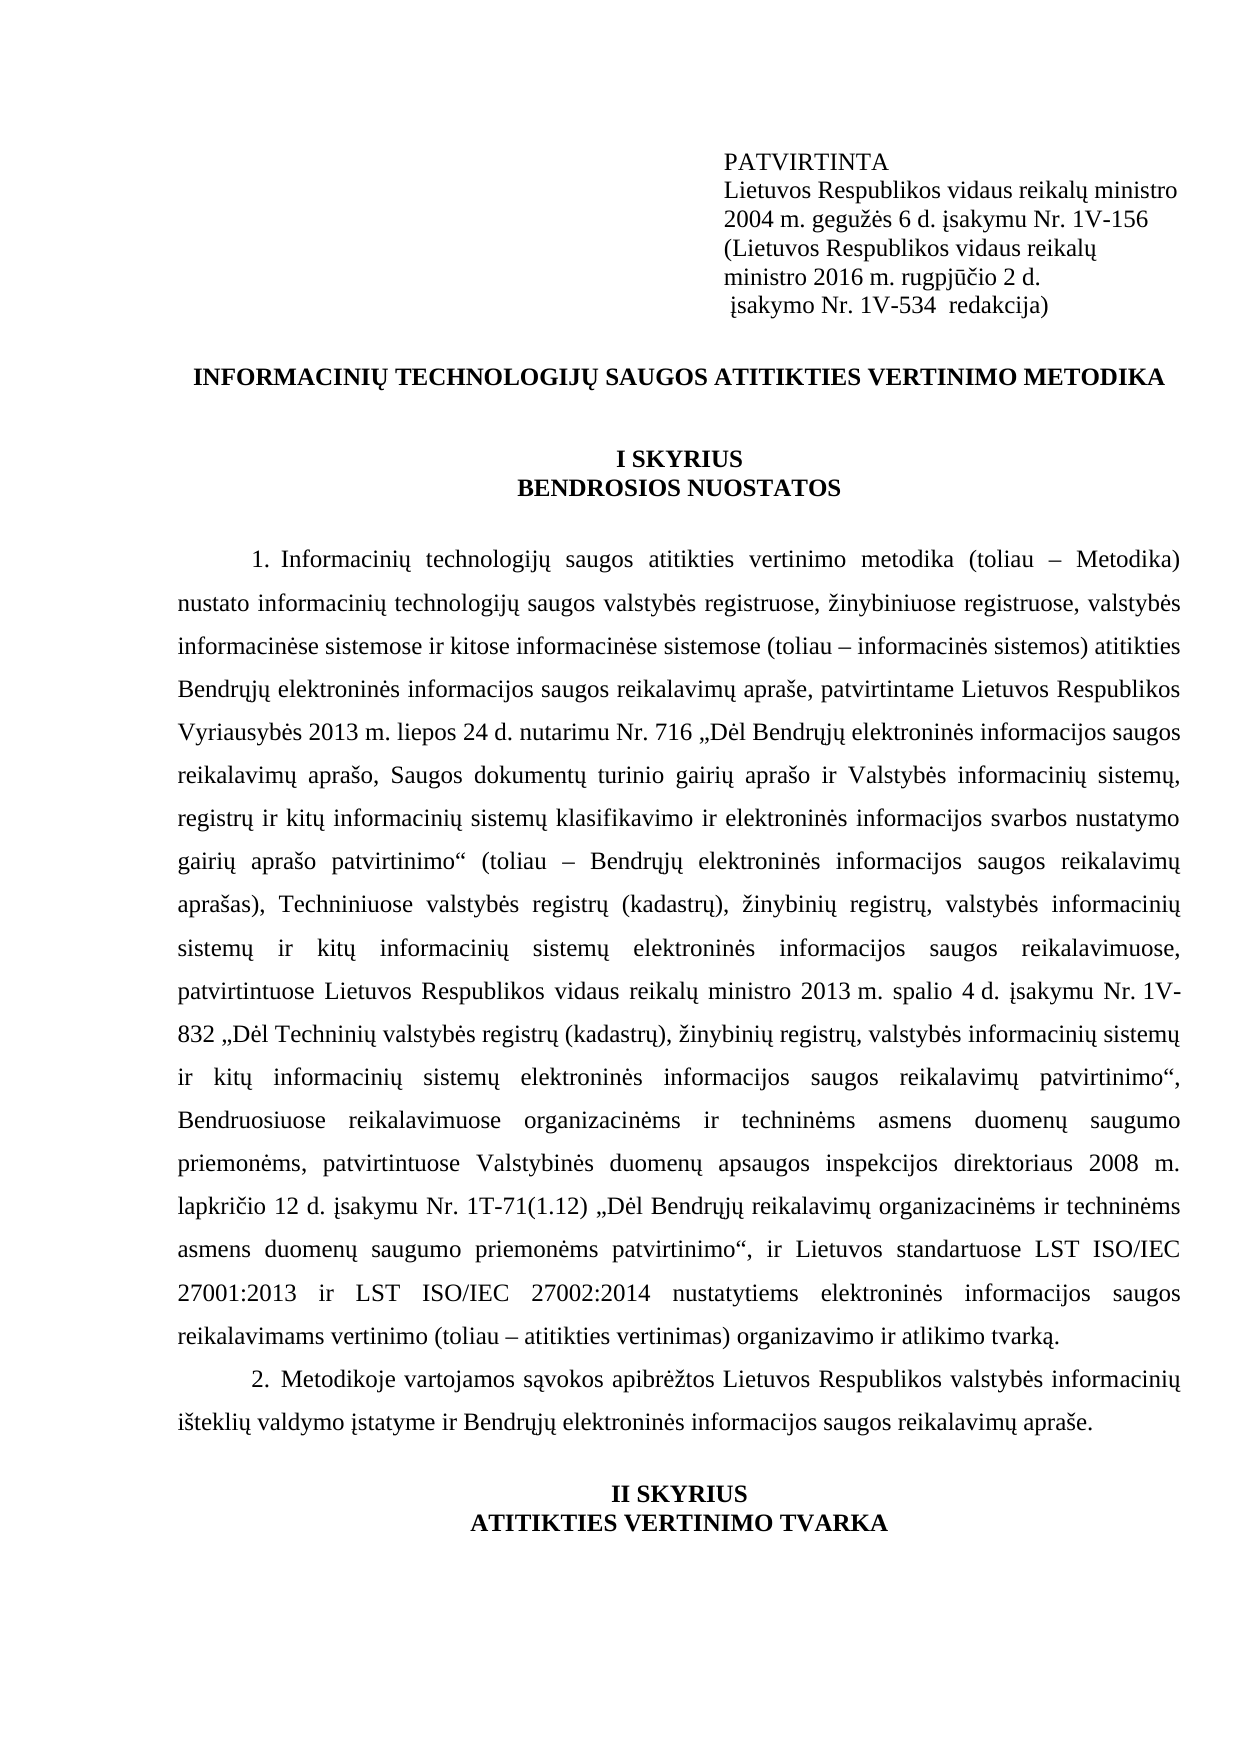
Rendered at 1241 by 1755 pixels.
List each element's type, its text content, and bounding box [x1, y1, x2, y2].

text ATITIKTIES Vertinimo tvarka [177, 1508, 1181, 1536]
text Lietuvos Respublikos vidaus reikalų ministro 2004 m. gegužės 6 d. įsakymu Nr. 1V-156 [723, 176, 1181, 233]
text Informacinių technologijų saugos atitikties vertinimo metodika [177, 362, 1181, 391]
text 1. Informacinių technologijų saugos atitikties vertinimo metodika (toliau – Metodika) nustato informacinių technologijų saugos valstybės registruose, žinybiniuose registruose, valstybės informacinėse sistemose ir kitose informacinėse sistemose (toliau – informacinės sistemos) atitikties Bendrųjų elektroninės informacijos saugos reikalavimų apraše, patvirtintame Lietuvos Respublikos Vyriausybės 2013 m. liepos 24 d. nutarimu Nr. 716 „Dėl Bendrųjų elektroninės informacijos saugos reikalavimų aprašo, Saugos dokumentų turinio gairių aprašo ir Valstybės informacinių sistemų, registrų ir kitų informacinių sistemų klasifikavimo ir elektroninės informacijos svarbos nustatymo gairių aprašo patvirtinimo“ (toliau – Bendrųjų elektroninės informacijos saugos reikalavimų aprašas), Techniniuose valstybės registrų (kadastrų), žinybinių registrų, valstybės informacinių sistemų ir kitų informacinių sistemų elektroninės informacijos saugos reikalavimuose, patvirtintuose Lietuvos Respublikos vidaus reikalų ministro 2013 m. spalio 4 d. įsakymu Nr. 1V-832 „Dėl Techninių valstybės registrų (kadastrų), žinybinių registrų, valstybės informacinių sistemų ir kitų informacinių sistemų elektroninės informacijos saugos reikalavimų patvirtinimo“, Bendruosiuose reikalavimuose organizacinėms ir techninėms asmens duomenų saugumo priemonėms, patvirtintuose Valstybinės duomenų apsaugos inspekcijos direktoriaus 2008 m. lapkričio 12 d. įsakymu Nr. 1T-71(1.12) „Dėl Bendrųjų reikalavimų organizacinėms ir techninėms asmens duomenų saugumo priemonėms patvirtinimo“, ir Lietuvos standartuose LST ISO/IEC 27001:2013 ir LST ISO/IEC 27002:2014 nustatytiems elektroninės informacijos saugos reikalavimams vertinimo (toliau – atitikties vertinimas) organizavimo ir atlikimo tvarką. [177, 544, 1181, 1349]
text Bendrosios nuostatos [177, 473, 1181, 501]
text 2. Metodikoje vartojamos sąvokos apibrėžtos Lietuvos Respublikos valstybės informacinių išteklių valdymo įstatyme ir Bendrųjų elektroninės informacijos saugos reikalavimų apraše. [177, 1364, 1181, 1436]
text II SKYRIUS [177, 1479, 1181, 1508]
text įsakymo Nr. 1V-534 redakcija) [723, 291, 1181, 319]
text PATVIRTINTA [723, 147, 1181, 176]
text (Lietuvos Respublikos vidaus reikalų ministro 2016 m. rugpjūčio 2 d. [723, 233, 1181, 291]
text I SKYRIUS [177, 444, 1181, 473]
